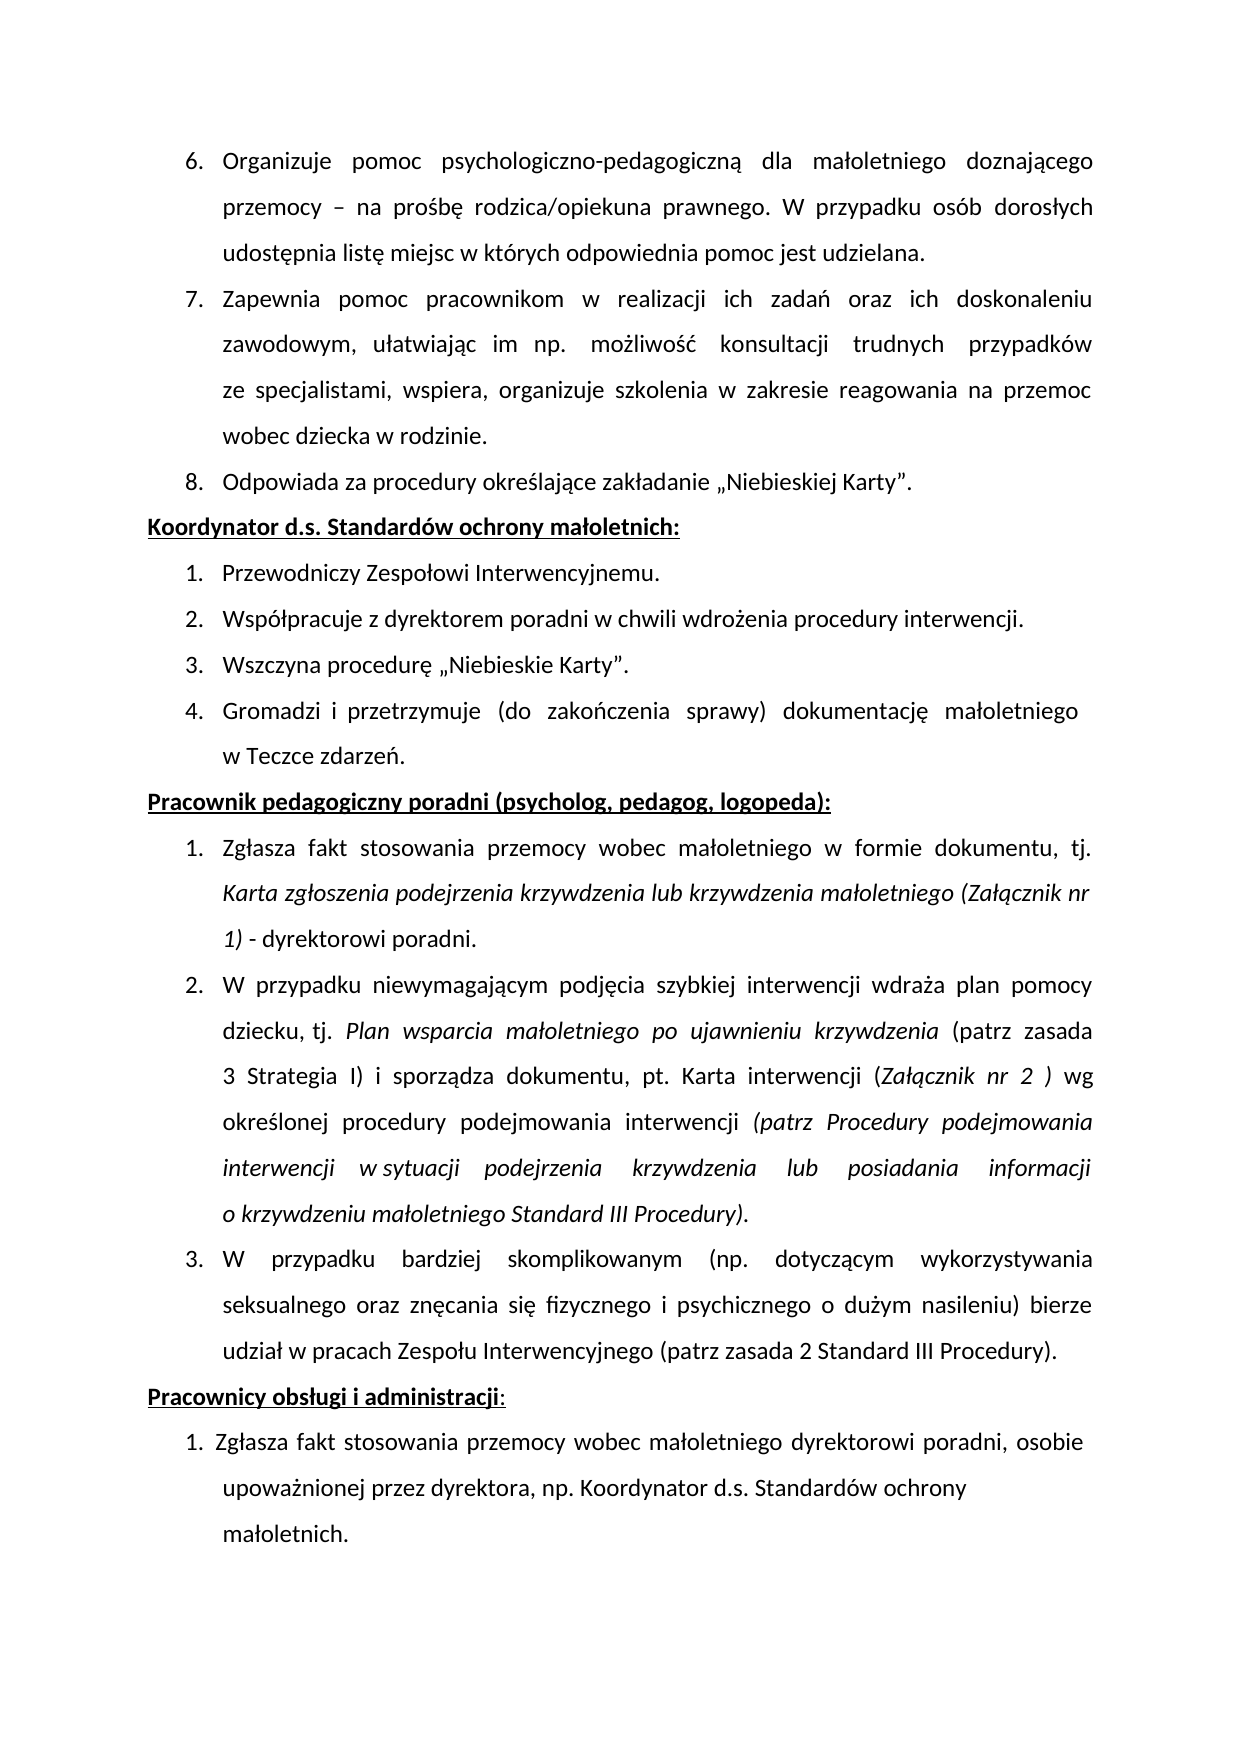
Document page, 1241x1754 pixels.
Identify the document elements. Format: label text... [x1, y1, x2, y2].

text Pracownik pedagogiczny poradni (psycholog, pedagog, logopeda): [147, 786, 1107, 817]
list Organizuje pomoc psychologiczno-pedagogiczną dla małoletniego doznającego przemocy – na prośbę rodzica/opiekuna prawnego. W przypadku osób dorosłych udostępnia listę miejsc w których odpowiednia pomoc jest udzielana. [185, 146, 1093, 267]
list Współpracuje z dyrektorem poradni w chwili wdrożenia procedury interwencji. [185, 603, 1107, 633]
list Gromadzi i przetrzymuje (do zakończenia sprawy) dokumentację małoletniego w Teczce zdarzeń. [185, 695, 1093, 771]
text Koordynator d.s. Standardów ochrony małoletnich: [147, 511, 1107, 542]
text 1. Zgłasza fakt stosowania przemocy wobec małoletniego dyrektorowi poradni, osobie upoważnionej przez dyrektora, np. Koordynator d.s. Standardów ochrony małoletnich. [185, 1426, 1093, 1548]
list Zgłasza fakt stosowania przemocy wobec małoletniego w formie dokumentu, tj. Karta zgłoszenia podejrzenia krzywdzenia lub krzywdzenia małoletniego (Załącznik nr 1) - dyrektorowi poradni. [185, 832, 1093, 954]
text Pracownicy obsługi i administracji: [147, 1381, 1107, 1411]
list Zapewnia pomoc pracownikom w realizacji ich zadań oraz ich doskonaleniu zawodowym, ułatwiając im np. możliwość konsultacji trudnych przypadków ze specjalistami, wspiera, organizuje szkolenia w zakresie reagowania na przemoc wobec dziecka w rodzinie. [185, 283, 1093, 451]
list Odpowiada za procedury określające zakładanie „Niebieskiej Karty”. [185, 466, 1107, 496]
list Wszczyna procedurę „Niebieskie Karty”. [185, 649, 1107, 679]
list Przewodniczy Zespołowi Interwencyjnemu. [185, 557, 1107, 588]
list W przypadku niewymagającym podjęcia szybkiej interwencji wdraża plan pomocy dziecku, tj. Plan wsparcia małoletniego po ujawnieniu krzywdzenia (patrz zasada 3 Strategia I) i sporządza dokumentu, pt. Karta interwencji (Załącznik nr 2 ) wg określonej procedury podejmowania interwencji (patrz Procedury podejmowania interwencji w sytuacji podejrzenia krzywdzenia lub posiadania informacji o krzywdzeniu małoletniego Standard III Procedury). [185, 969, 1093, 1228]
list W przypadku bardziej skomplikowanym (np. dotyczącym wykorzystywania seksualnego oraz znęcania się fizycznego i psychicznego o dużym nasileniu) bierze udział w pracach Zespołu Interwencyjnego (patrz zasada 2 Standard III Procedury). [185, 1243, 1093, 1366]
